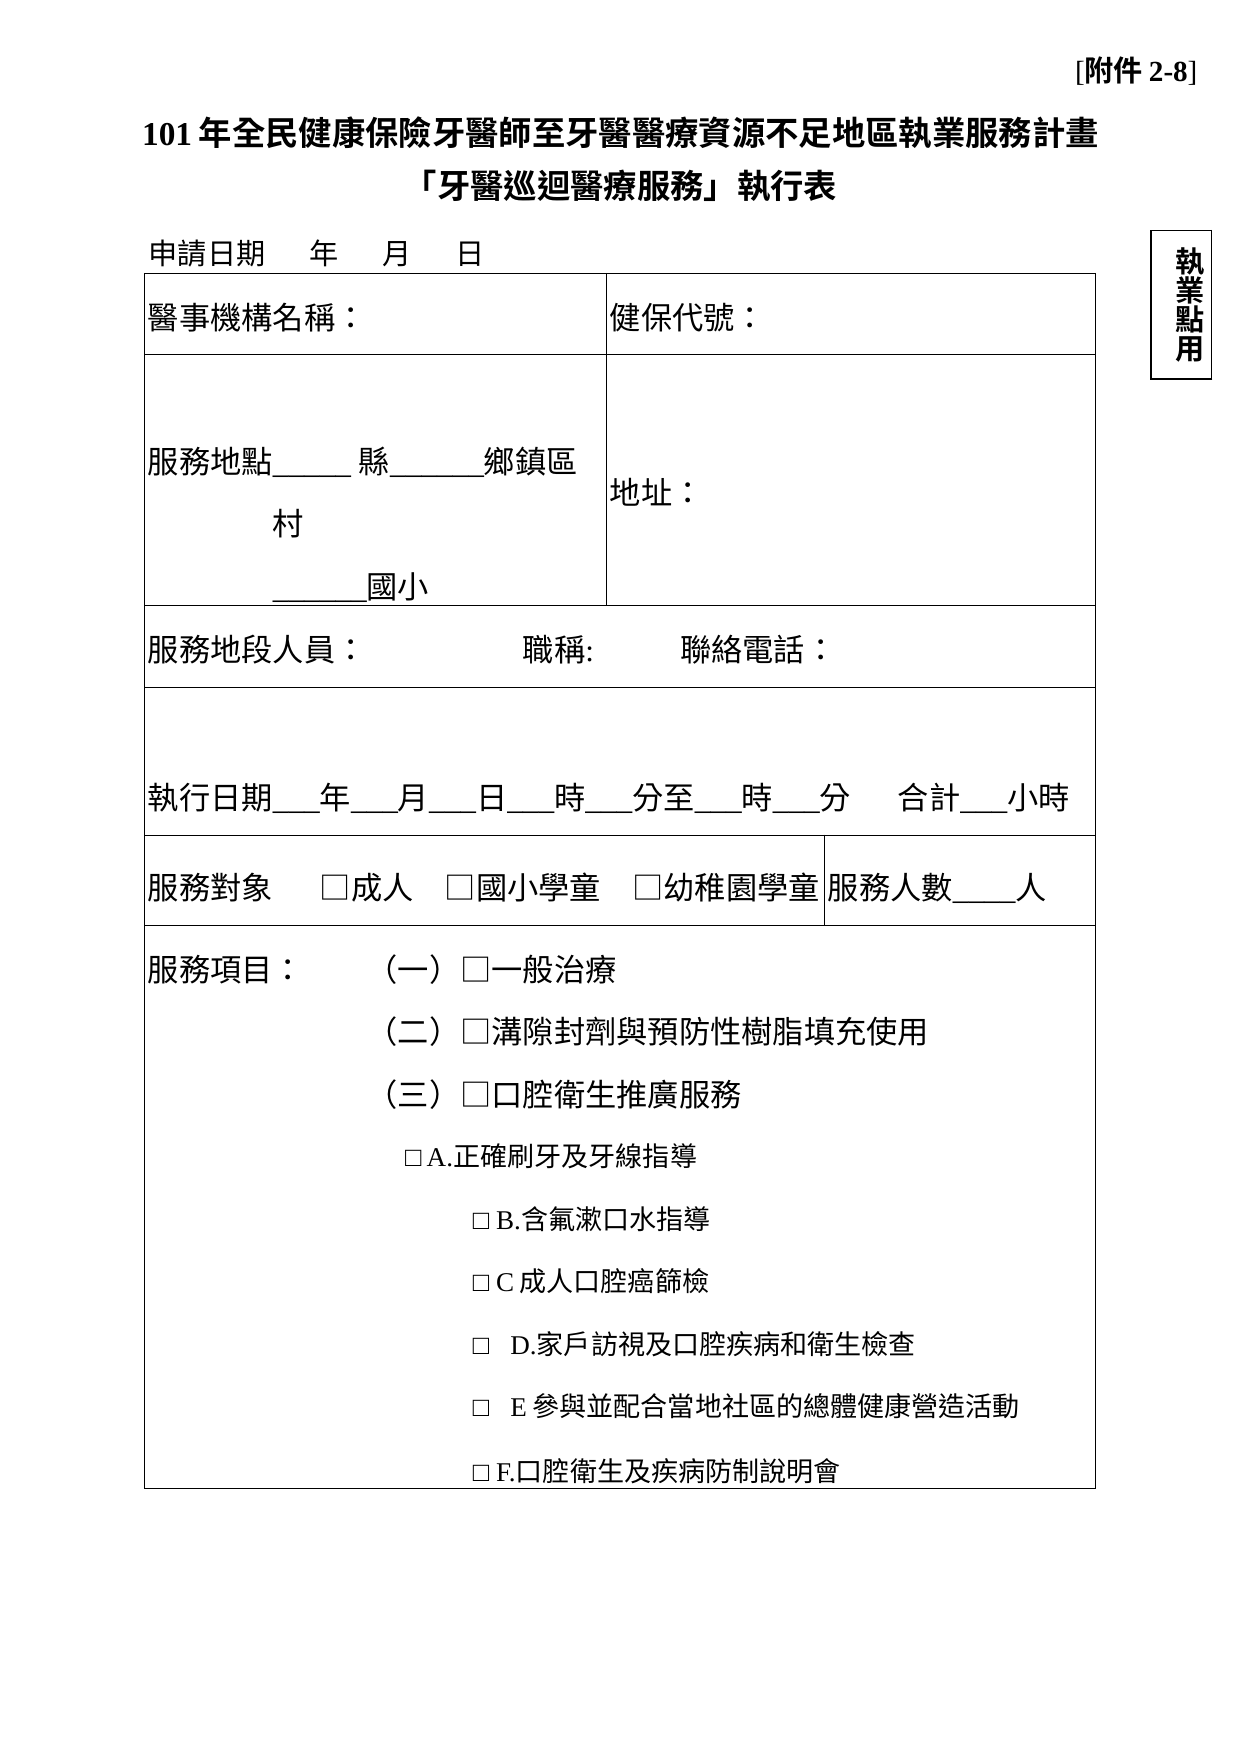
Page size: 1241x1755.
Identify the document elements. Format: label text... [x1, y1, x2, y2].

table_cell 服務地段人員： 職稱: 聯絡電話： [145, 606, 1095, 687]
text 「牙醫巡迴醫療服務」執行表 [75, 152, 1165, 210]
table_cell 服務地點_____ 縣______鄉鎮區 村 ______國小 [145, 355, 606, 605]
table_header 醫事機構名稱： [145, 274, 606, 354]
table_cell 執行日期___年___月___日___時___分至___時___分 合計___小時 [145, 688, 1095, 834]
table_cell 服務對象 □成人 □國小學童 □幼稚園學童 [145, 836, 824, 924]
table_cell 地址： [607, 355, 1095, 605]
text 執業點用 [1169, 231, 1211, 378]
text [1152, 231, 1169, 378]
text [附件2-8] [75, 27, 1197, 89]
text 101年全民健康保險牙醫師至牙醫醫療資源不足地區執業服務計畫 [75, 89, 1165, 152]
table_header 健保代號： [607, 274, 1095, 354]
table_cell 服務人數____人 [825, 836, 1095, 924]
text 申請日期 年 月 日 [75, 210, 1165, 273]
table_cell 服務項目： （一）□一般治療 （二）□溝隙封劑與預防性樹脂填充使用 （三）□口腔衛生推廣服務 □ A.正確刷牙及牙線指導 □ B.含氟漱口水指導 □ C成人口腔癌篩檢 D.家戶訪視及口腔疾病和衛生檢查 E參與並配合當地社區的總體健康營造活動 □ F.口腔衛生及疾病防制說明會 [145, 926, 1095, 1488]
